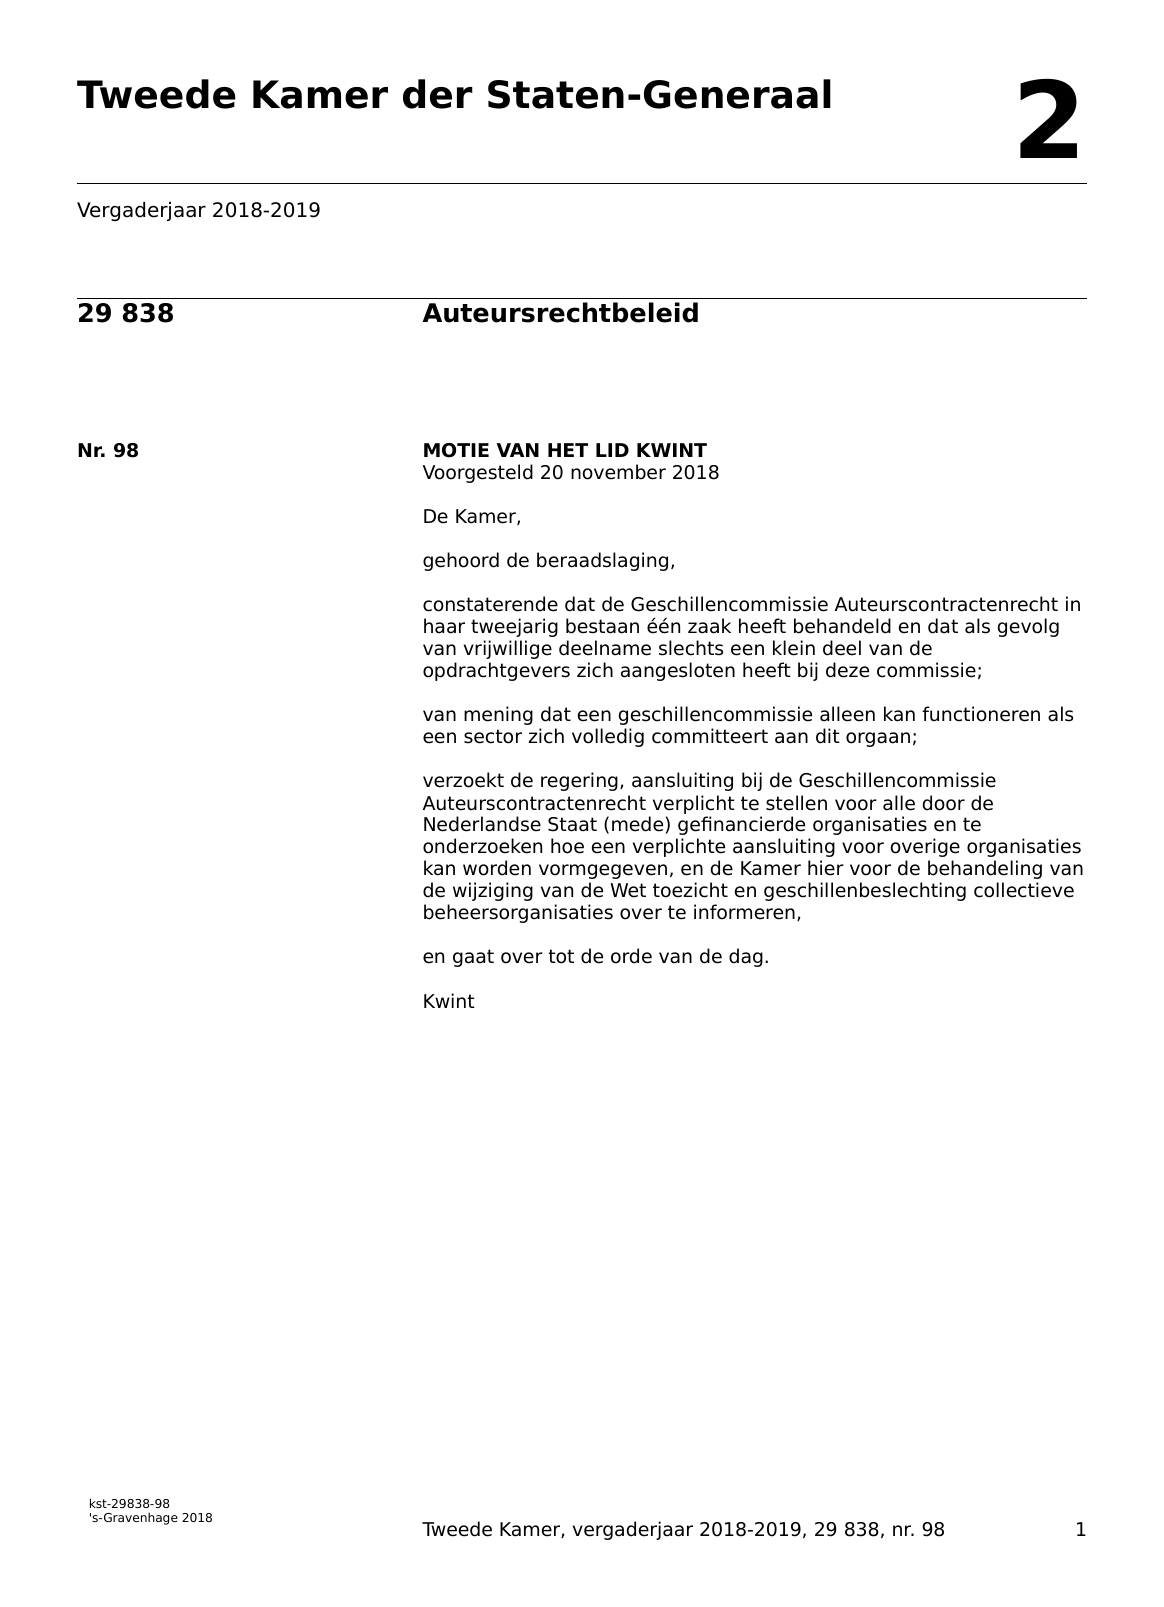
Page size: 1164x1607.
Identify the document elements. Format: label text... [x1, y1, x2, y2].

text constaterende dat de Geschillencommissie Auteurscontractenrecht in haar tweejarig bestaan één zaak heeft behandeld en dat als gevolg van vrijwillige deelname slechts een klein deel van de opdrachtgevers zich aangesloten heeft bij deze commissie; [422, 594, 1087, 682]
text Kwint [422, 991, 1087, 1013]
text gehoord de beraadslaging, [422, 550, 1087, 572]
text kst-29838-98 [88, 1497, 323, 1511]
text De Kamer, [422, 506, 1087, 528]
subtitle Nr. 98 MOTIE VAN HET LID KWINT [77, 440, 1087, 462]
table_cell Vergaderjaar 2018-2019 [77, 184, 1087, 298]
table_header 2 [886, 59, 1087, 183]
text van mening dat een geschillencommissie alleen kan functioneren als een sector zich volledig committeert aan dit orgaan; [422, 704, 1087, 748]
text Voorgesteld 20 november 2018 [422, 462, 1087, 484]
text en gaat over tot de orde van de dag. [422, 946, 1087, 968]
table_header Tweede Kamer der Staten-Generaal [77, 59, 886, 183]
text verzoekt de regering, aansluiting bij de Geschillencommissie Auteurscontractenrecht verplicht te stellen voor alle door de Nederlandse Staat (mede) gefinancierde organisaties en te onderzoeken hoe een verplichte aansluiting voor overige organisaties kan worden vormgegeven, en de Kamer hier voor de behandeling van de wijziging van de Wet toezicht en geschillenbeslechting collectieve beheersorganisaties over te informeren, [422, 770, 1087, 924]
text 's-Gravenhage 2018 [88, 1511, 323, 1525]
subtitle 29 838 Auteursrechtbeleid [77, 299, 1087, 329]
